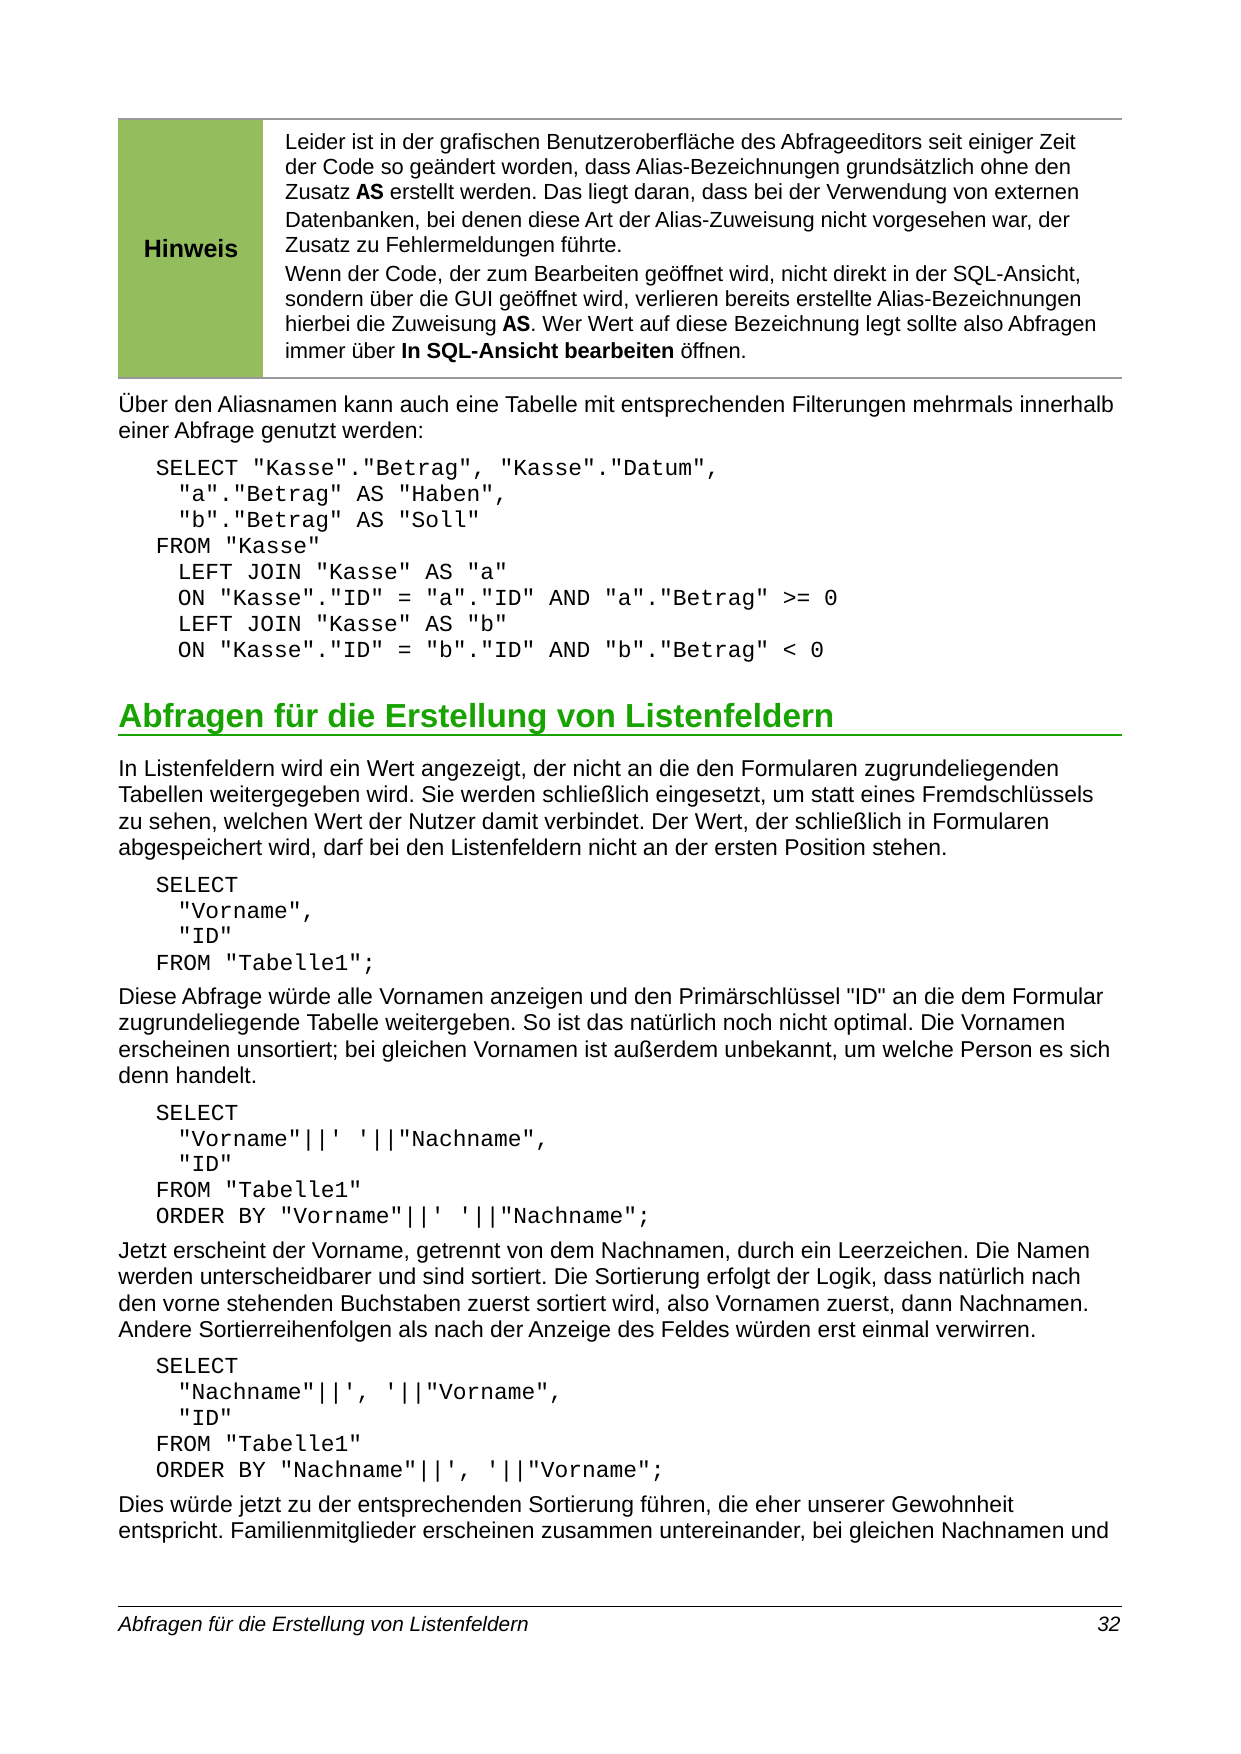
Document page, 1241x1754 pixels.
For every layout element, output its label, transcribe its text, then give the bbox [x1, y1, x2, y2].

text Diese Abfrage würde alle Vornamen anzeigen und den Primärschlüssel "ID" an die dem Formular zugrundeliegende Tabelle weitergeben. So ist das natürlich noch nicht optimal. Die Vornamen erscheinen unsortiert; bei gleichen Vornamen ist außerdem unbekannt, um welche Person es sich denn handelt. [118, 983, 1122, 1088]
table_header Hinweis [118, 120, 263, 377]
subtitle Abfragen für die Erstellung von Listenfeldern [118, 696, 1122, 734]
text SELECT "Kasse"."Betrag", "Kasse"."Datum", "a"."Betrag" AS "Haben", "b"."Betrag" AS "Soll" FROM "Kasse" LEFT JOIN "Kasse" AS "a" ON "Kasse"."ID" = "a"."ID" AND "a"."Betrag" >= 0 LEFT JOIN "Kasse" AS "b" ON "Kasse"."ID" = "b"."ID" AND "b"."Betrag" < 0 [156, 456, 1122, 664]
text In Listenfeldern wird ein Wert angezeigt, der nicht an die den Formularen zugrundeliegenden Tabellen weitergegeben wird. Sie werden schließlich eingesetzt, um statt eines Fremdschlüssels zu sehen, welchen Wert der Nutzer damit verbindet. Der Wert, der schließlich in Formularen abgespeichert wird, darf bei den Listenfeldern nicht an der ersten Position stehen. [118, 755, 1122, 861]
text Über den Aliasnamen kann auch eine Tabelle mit entsprechenden Filterungen mehrmals innerhalb einer Abfrage genutzt werden: [118, 391, 1122, 444]
text Dies würde jetzt zu der entsprechenden Sortierung führen, die eher unserer Gewohnheit entspricht. Familienmitglieder erscheinen zusammen untereinander, bei gleichen Nachnamen und [118, 1491, 1122, 1543]
text SELECT "Vorname", "ID" FROM "Tabelle1"; [156, 873, 1122, 977]
table_header Leider ist in der grafischen Benutzeroberfläche des Abfrageeditors seit einiger Zeit der Code so geändert worden, dass Alias-Bezeichnungen grundsätzlich ohne den Zusatz AS erstellt werden. Das liegt daran, dass bei der Verwendung von externen Datenbanken, bei denen diese Art der Alias-Zuweisung nicht vorgesehen war, der Zusatz zu Fehlermeldungen führte. Wenn der Code, der zum Bearbeiten geöffnet wird, nicht direkt in der SQL-Ansicht, sondern über die GUI geöffnet wird, verlieren bereits erstellte Alias-Bezeichnungen hierbei die Zuweisung AS. Wer Wert auf diese Bezeichnung legt sollte also Abfragen immer über In SQL-Ansicht bearbeiten öffnen. [264, 120, 1122, 377]
text SELECT "Vorname"||' '||"Nachname", "ID" FROM "Tabelle1" ORDER BY "Vorname"||' '||"Nachname"; [156, 1101, 1122, 1231]
text Jetzt erscheint der Vorname, getrennt von dem Nachnamen, durch ein Leerzeichen. Die Namen werden unterscheidbarer und sind sortiert. Die Sortierung erfolgt der Logik, dass natürlich nach den vorne stehenden Buchstaben zuerst sortiert wird, also Vornamen zuerst, dann Nachnamen. Andere Sortierreihenfolgen als nach der Anzeige des Feldes würden erst einmal verwirren. [118, 1237, 1122, 1342]
text SELECT "Nachname"||', '||"Vorname", "ID" FROM "Tabelle1" ORDER BY "Nachname"||', '||"Vorname"; [156, 1355, 1122, 1484]
